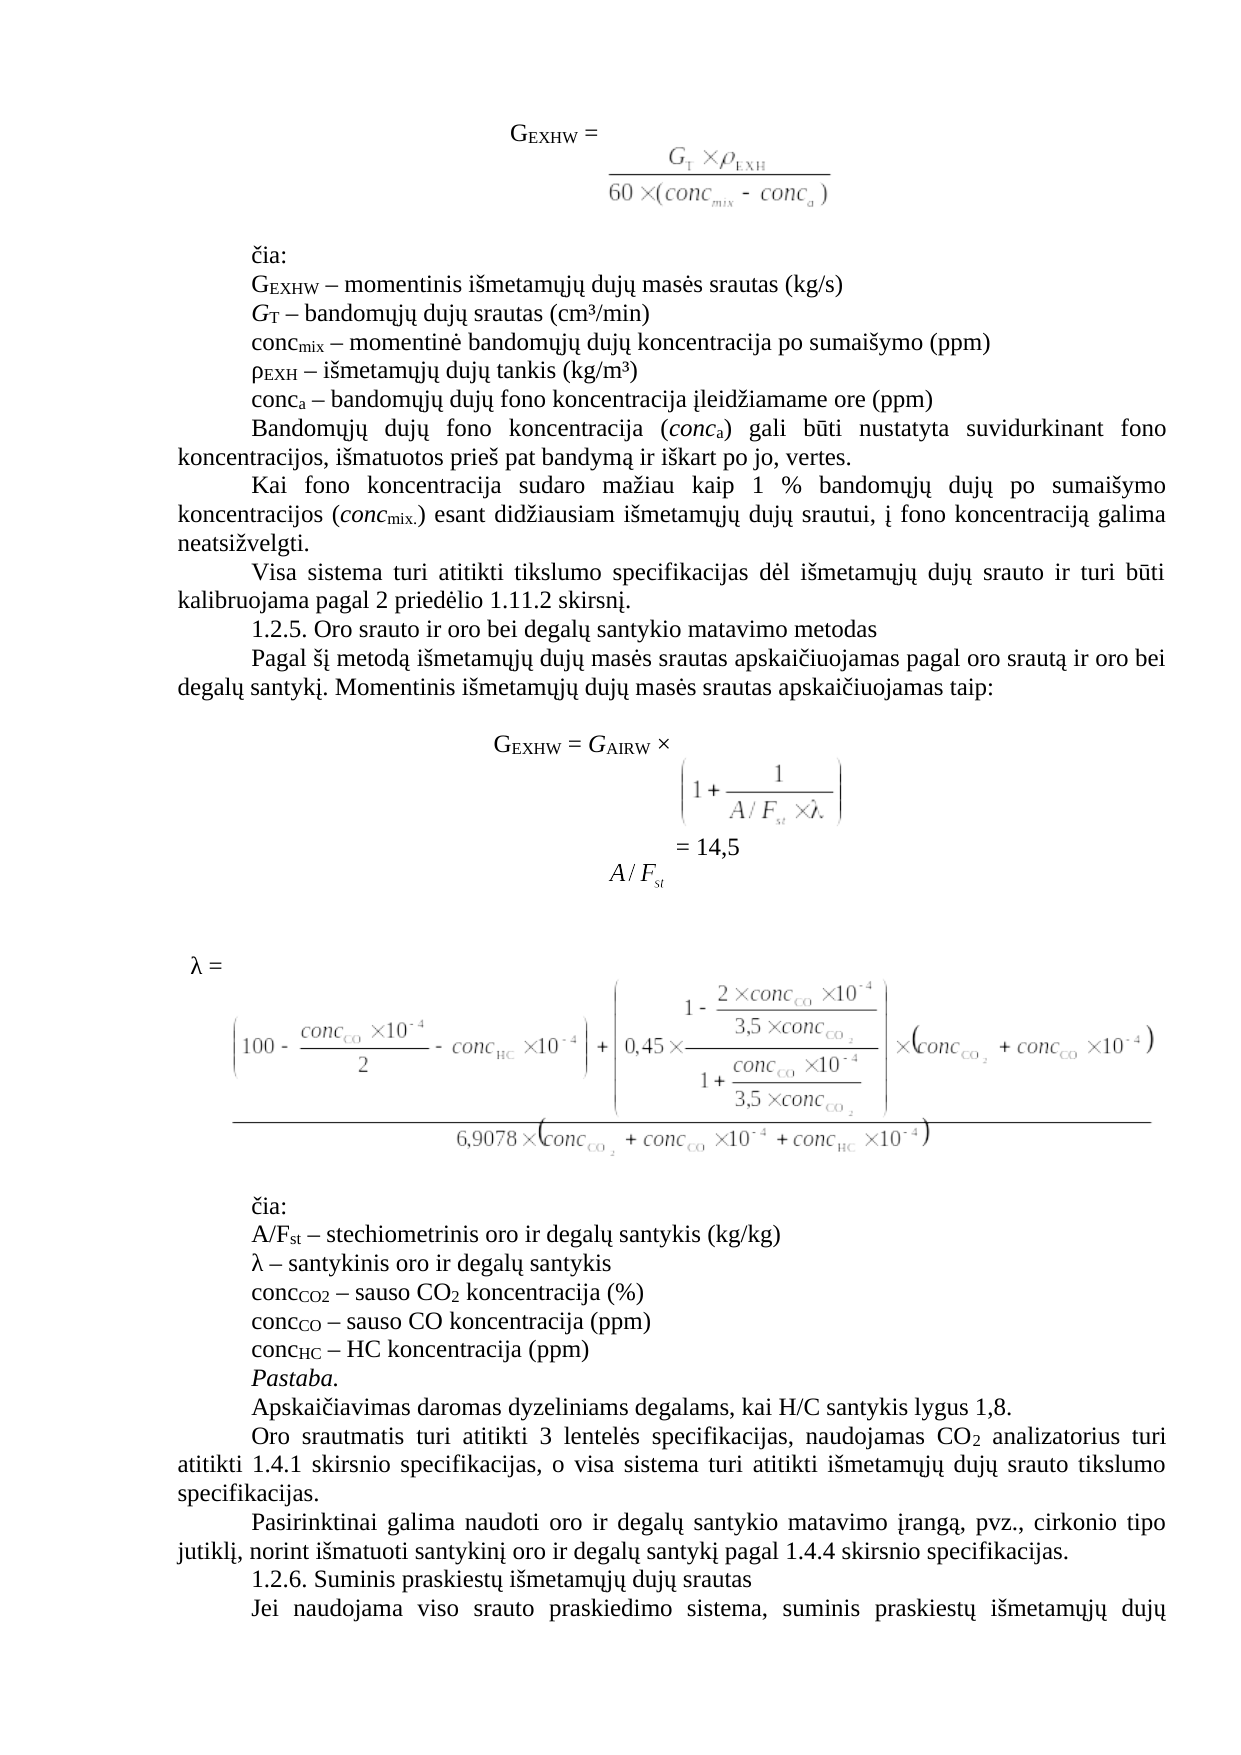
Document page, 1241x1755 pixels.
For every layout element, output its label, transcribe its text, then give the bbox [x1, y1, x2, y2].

text Apskaičiavimas daromas dyzeliniams degalams, kai H/C santykis lygus 1,8. [177, 1392, 1166, 1421]
text = 14,5 [177, 832, 1166, 893]
text concHC – HC koncentracija (ppm) [177, 1334, 1166, 1363]
text concCO2 – sauso CO2 koncentracija (%) [177, 1277, 1166, 1306]
text čia: [177, 241, 1166, 269]
text GEXHW = GAIRW × [177, 729, 1166, 832]
text Bandomųjų dujų fono koncentracija (conca) gali būti nustatyta suvidurkinant fono koncentracijos, išmatuotos prieš pat bandymą ir iškart po jo, vertes. [177, 413, 1166, 471]
text A/Fst – stechiometrinis oro ir degalų santykis (kg/kg) [177, 1219, 1166, 1248]
text Visa sistema turi atitikti tikslumo specifikacijas dėl išmetamųjų dujų srauto ir turi būti kalibruojama pagal 2 priedėlio 1.11.2 skirsnį. [177, 557, 1166, 614]
text Pagal šį metodą išmetamųjų dujų masės srautas apskaičiuojamas pagal oro srautą ir oro bei degalų santykį. Momentinis išmetamųjų dujų masės srautas apskaičiuojamas taip: [177, 643, 1166, 701]
text GEXHW = [177, 118, 1166, 212]
text Jei naudojama viso srauto praskiedimo sistema, suminis praskiestų išmetamųjų dujų [177, 1593, 1166, 1622]
text conca – bandomųjų dujų fono koncentracija įleidžiamame ore (ppm) [177, 384, 1166, 413]
text Oro srautmatis turi atitikti 3 lentelės specifikacijas, naudojamas CO2 analizatorius turi atitikti 1.4.1 skirsnio specifikacijas, o visa sistema turi atitikti išmetamųjų dujų srauto tikslumo specifikacijas. [177, 1421, 1166, 1507]
text GEXHW – momentinis išmetamųjų dujų masės srautas (kg/s) [177, 269, 1166, 298]
text Pasirinktinai galima naudoti oro ir degalų santykio matavimo įrangą, pvz., cirkonio tipo jutiklį, norint išmatuoti santykinį oro ir degalų santykį pagal 1.4.4 skirsnio specifikacijas. [177, 1507, 1166, 1564]
text GT – bandomųjų dujų srautas (cm³/min) [177, 298, 1166, 327]
text λ – santykinis oro ir degalų santykis [177, 1248, 1166, 1277]
text 1.2.5. Oro srauto ir oro bei degalų santykio matavimo metodas [177, 614, 1166, 643]
text 1.2.6. Suminis praskiestų išmetamųjų dujų srautas [177, 1564, 1166, 1593]
text concmix – momentinė bandomųjų dujų koncentracija po sumaišymo (ppm) [177, 327, 1166, 356]
text čia: [177, 1191, 1216, 1219]
text Kai fono koncentracija sudaro mažiau kaip 1 % bandomųjų dujų po sumaišymo koncentracijos (concmix.) esant didžiausiam išmetamųjų dujų srautui, į fono koncentraciją galima neatsižvelgti. [177, 471, 1166, 557]
text concCO – sauso CO koncentracija (ppm) [177, 1306, 1166, 1334]
text ρEXH – išmetamųjų dujų tankis (kg/m³) [177, 356, 1166, 384]
text Pastaba. [177, 1363, 1166, 1392]
text λ = [177, 951, 1166, 1162]
